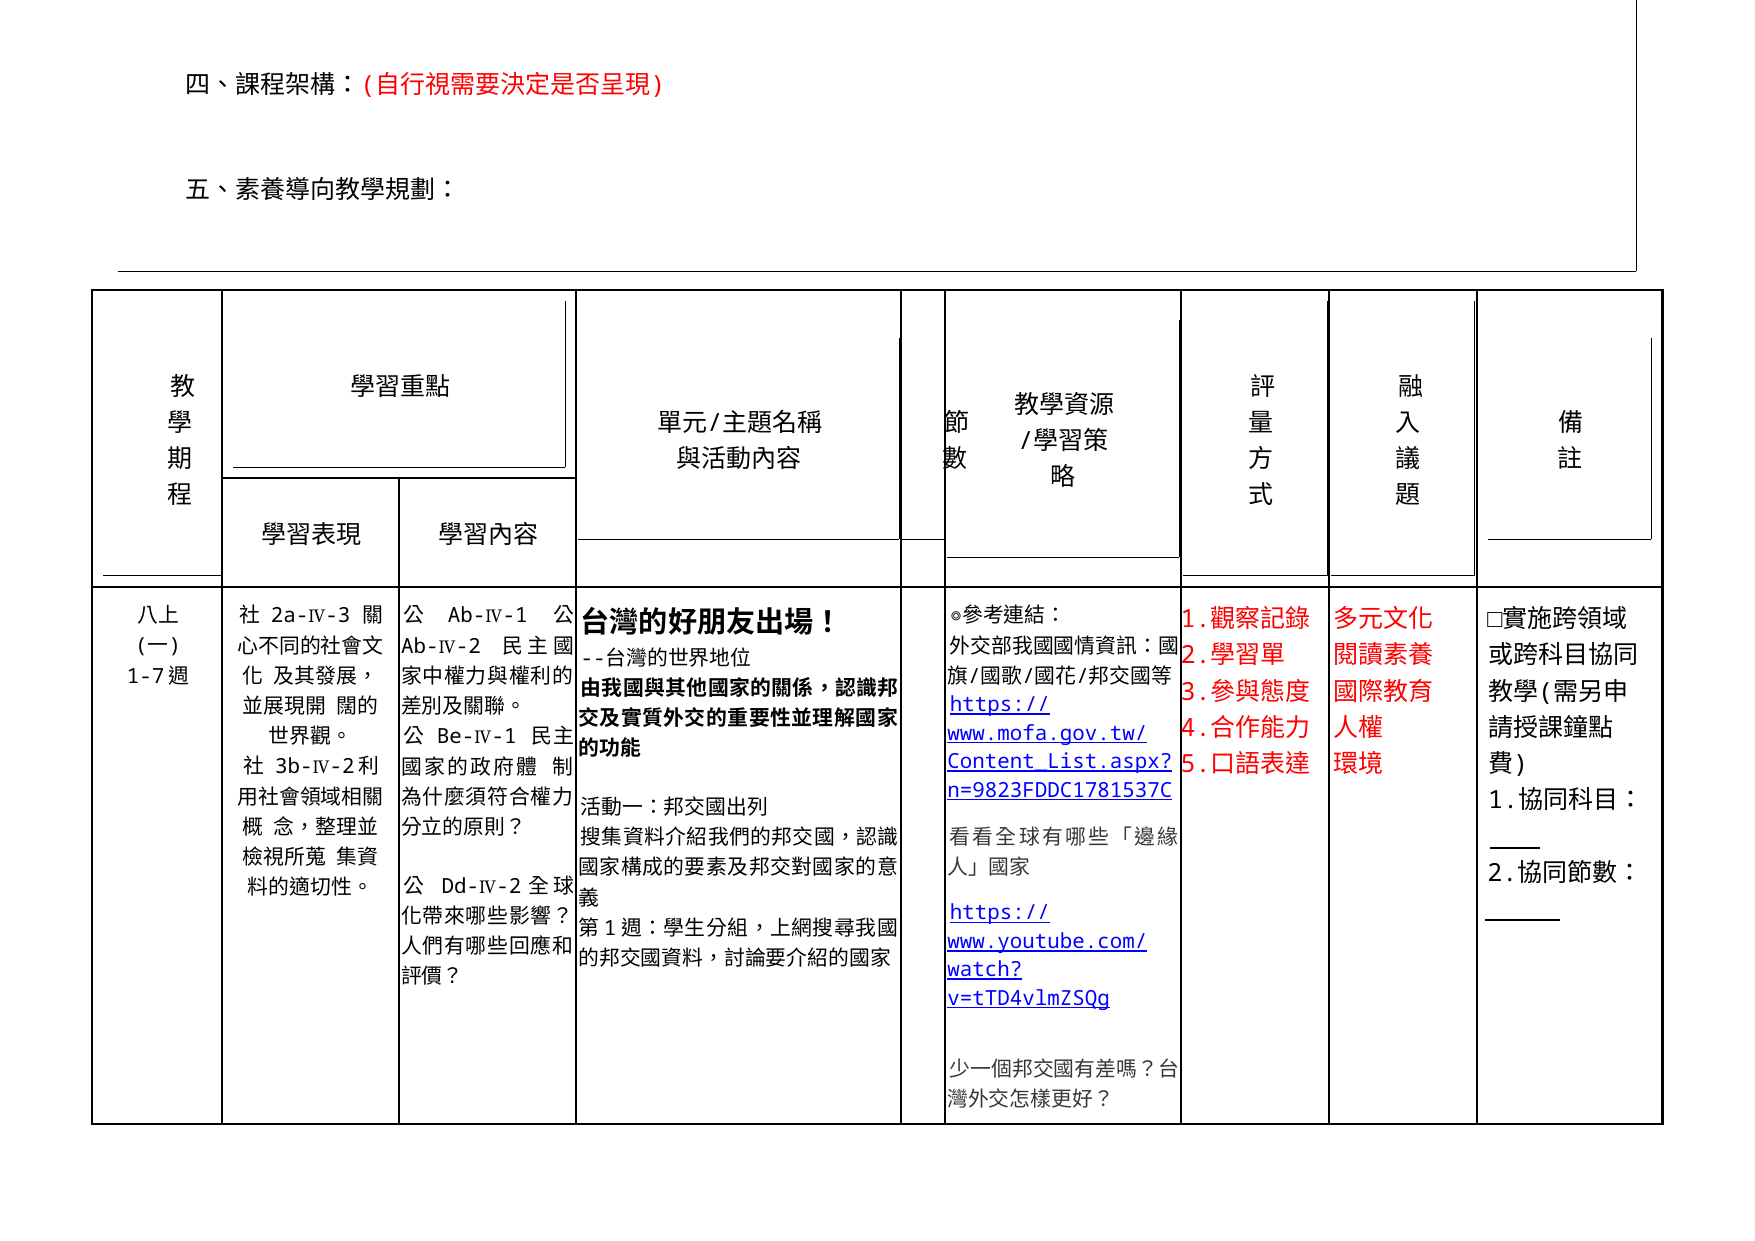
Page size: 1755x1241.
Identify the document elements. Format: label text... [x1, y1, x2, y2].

table_cell 1.觀察記錄 2.學習單 3.參與態度 4.合作能力 5.口語表達 [1182, 588, 1328, 1123]
table_cell 多元文化 閱讀素養 國際教育 人權 環境 [1330, 588, 1476, 1123]
table_cell 學習表現 [223, 479, 398, 586]
table_header 評量方式 [1182, 291, 1328, 586]
table_cell 社 2a-Ⅳ-3 關心不同的社會文化 及其發展，並展現開 闊的世界觀。 社 3b-Ⅳ-2利用社會領域相關概 念，整理並檢視所蒐 集資料的適切性。 [223, 588, 398, 1123]
text 四、課程架構：(自行視需要決定是否呈現) [118, 0, 1636, 101]
table_header 單元/主題名稱與活動內容 [577, 291, 900, 586]
table_header 教學資源/學習策略 [946, 291, 1180, 586]
table_cell [902, 588, 944, 1123]
table_cell 公 Ab-Ⅳ-1 公 Ab-Ⅳ-2 民主國家中權力與權利的差別及關聯。 公 Be-Ⅳ-1 民主國家的政府體 制為什麼須符合權力分立的原則？ 公 Dd-Ⅳ-2全球化帶來哪些影響？人們有哪些回應和評價？ [400, 588, 575, 1123]
table_header 學習重點 [223, 291, 575, 477]
text 五、素養導向教學規劃： [118, 105, 1636, 271]
table_cell ◎參考連結： 外交部我國國情資訊：國旗/國歌/國花/邦交國等 https://www.mofa.gov.tw/Content_List.aspx?n=9823FDDC1781537C 看看全球有哪些「邊緣人」國家 https://www.youtube.com/watch?v=tTD4vlmZSQg 少一個邦交國有差嗎？台灣外交怎樣更好？ [946, 588, 1180, 1123]
table_header 教學期程 [93, 291, 221, 586]
table_cell □實施跨領域或跨科目協同教學(需另申請授課鐘點費) 1.協同科目： ＿＿ 2.協同節數： ＿＿＿ [1478, 588, 1661, 1123]
table_header 融入議題 [1330, 291, 1476, 586]
table_cell 台灣的好朋友出場！ --台灣的世界地位 由我國與其他國家的關係，認識邦交及實質外交的重要性並理解國家的功能 活動一：邦交國出列 搜集資料介紹我們的邦交國，認識國家構成的要素及邦交對國家的意義 第1週：學生分組，上網搜尋我國的邦交國資料，討論要介紹的國家 [577, 588, 900, 1123]
table_header 備註 [1478, 291, 1661, 586]
table_header 節數 [902, 291, 944, 539]
table_cell 學習內容 [400, 479, 575, 586]
table_header 節數 [902, 540, 944, 586]
table_cell 八上 (一) 1-7週 [93, 588, 221, 1123]
